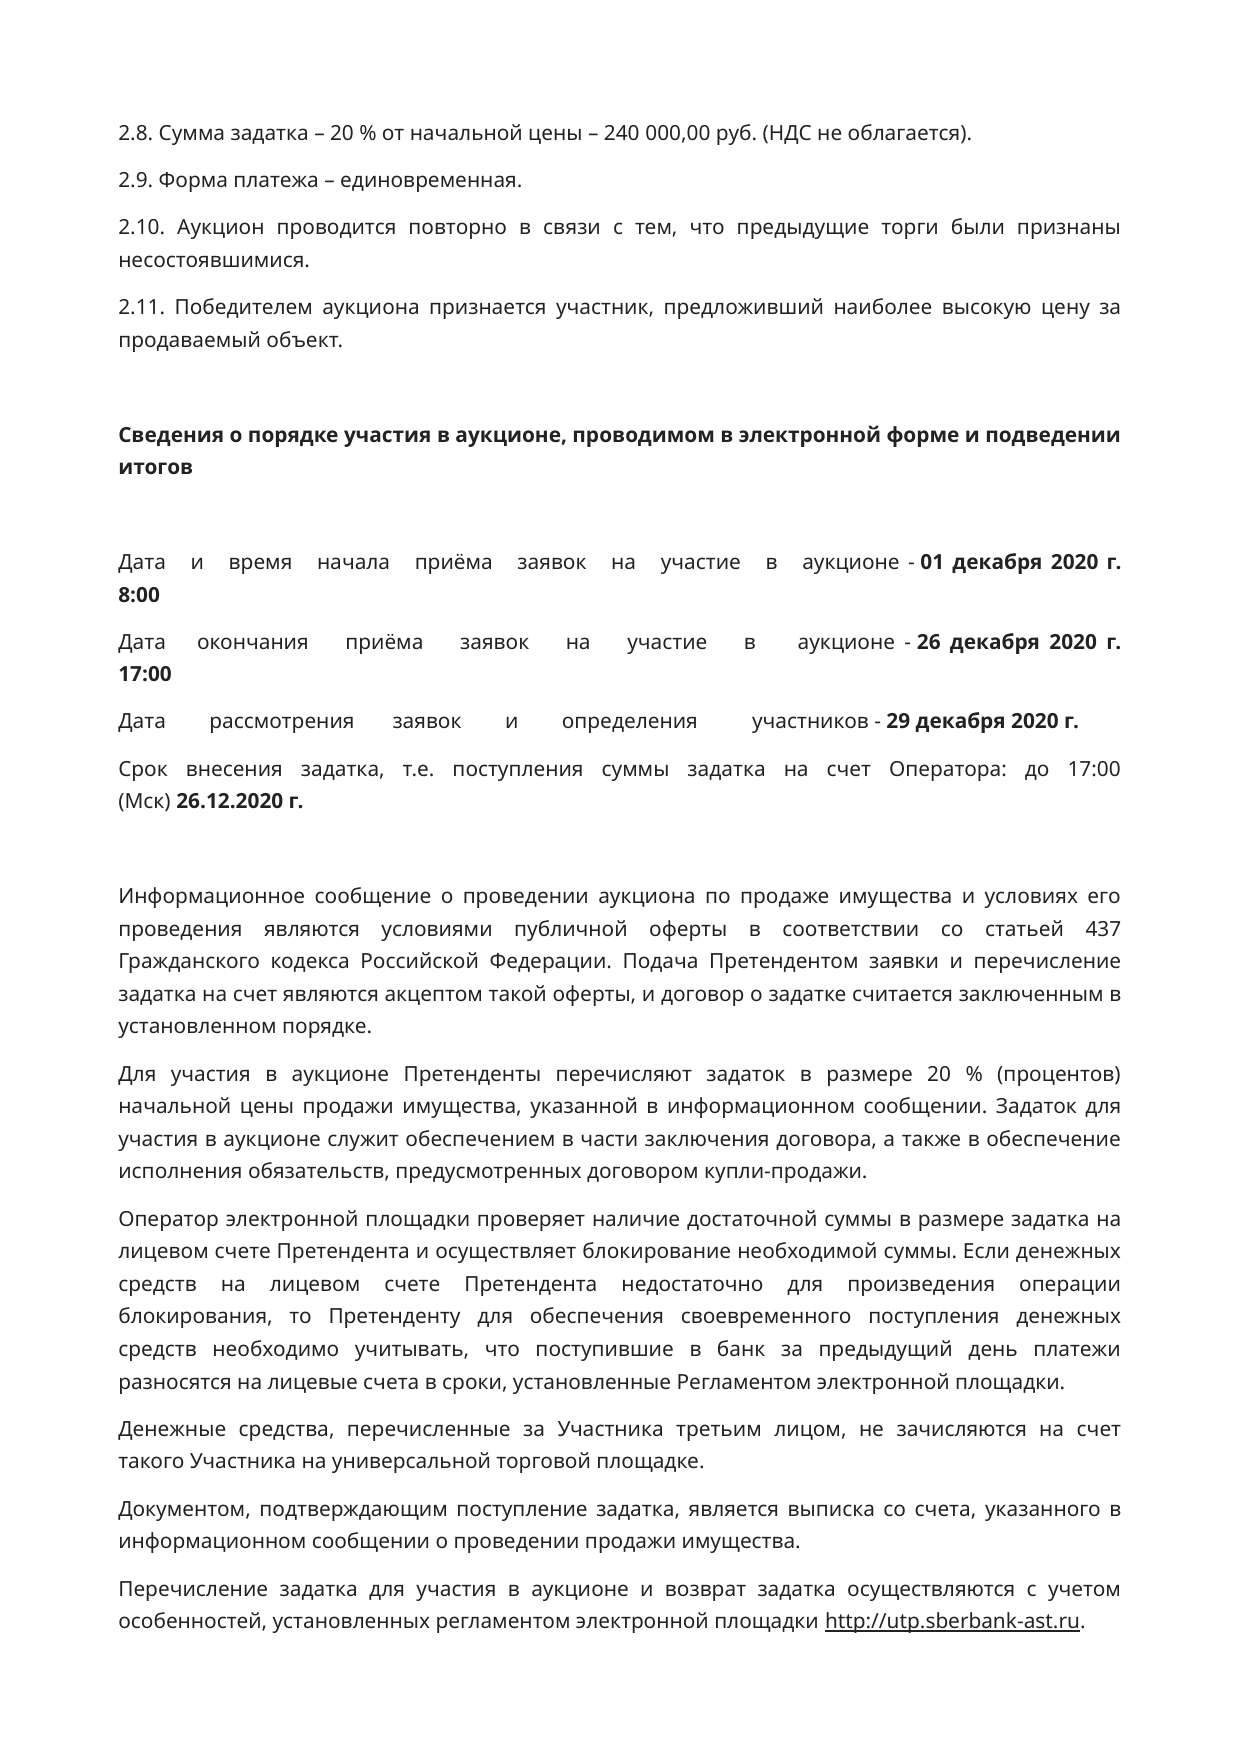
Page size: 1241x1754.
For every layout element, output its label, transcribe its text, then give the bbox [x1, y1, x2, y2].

text Дата окончания приёма заявок на участие в аукционе - 26 декабря 2020 г. 17:00 [118, 627, 1122, 688]
text Для участия в аукционе Претенденты перечисляют задаток в размере 20 % (процентов) начальной цены продажи имущества, указанной в информационном сообщении. Задаток для участия в аукционе служит обеспечением в части заключения договора, а также в обеспечение исполнения обязательств, предусмотренных договором купли-продажи. [118, 1059, 1122, 1185]
text Документом, подтверждающим поступление задатка, является выписка со счета, указанного в информационном сообщении о проведении продажи имущества. [118, 1494, 1122, 1555]
text Дата рассмотрения заявок и определения участников - 29 декабря 2020 г. [118, 707, 1122, 735]
text Денежные средства, перечисленные за Участника третьим лицом, не зачисляются на счет такого Участника на универсальной торговой площадке. [118, 1414, 1122, 1475]
text Оператор электронной площадки проверяет наличие достаточной суммы в размере задатка на лицевом счете Претендента и осуществляет блокирование необходимой суммы. Если денежных средств на лицевом счете Претендента недостаточно для произведения операции блокирования, то Претенденту для обеспечения своевременного поступления денежных средств необходимо учитывать, что поступившие в банк за предыдущий день платежи разносятся на лицевые счета в сроки, установленные Регламентом электронной площадки. [118, 1204, 1122, 1395]
text 2.9. Форма платежа – единовременная. [118, 165, 1122, 194]
text Срок внесения задатка, т.е. поступления суммы задатка на счет Оператора: до 17:00 (Мск) 26.12.2020 г. [118, 754, 1122, 815]
text Дата и время начала приёма заявок на участие в аукционе - 01 декабря 2020 г. 8:00 [118, 547, 1122, 608]
text 2.8. Сумма задатка – 20 % от начальной цены – 240 000,00 руб. (НДС не облагается). [118, 118, 1122, 147]
text 2.11. Победителем аукциона признается участник, предложивший наиболее высокую цену за продаваемый объект. [118, 292, 1122, 353]
text Сведения о порядке участия в аукционе, проводимом в электронной форме и подведении итогов [118, 420, 1122, 481]
text Информационное сообщение о проведении аукциона по продаже имущества и условиях его проведения являются условиями публичной оферты в соответствии со статьей 437 Гражданского кодекса Российской Федерации. Подача Претендентом заявки и перечисление задатка на счет являются акцептом такой оферты, и договор о задатке считается заключенным в установленном порядке. [118, 881, 1122, 1040]
text Перечисление задатка для участия в аукционе и возврат задатка осуществляются с учетом особенностей, установленных регламентом электронной площадки http://utp.sberbank-ast.ru. [118, 1574, 1122, 1635]
text 2.10. Аукцион проводится повторно в связи с тем, что предыдущие торги были признаны несостоявшимися. [118, 212, 1122, 273]
